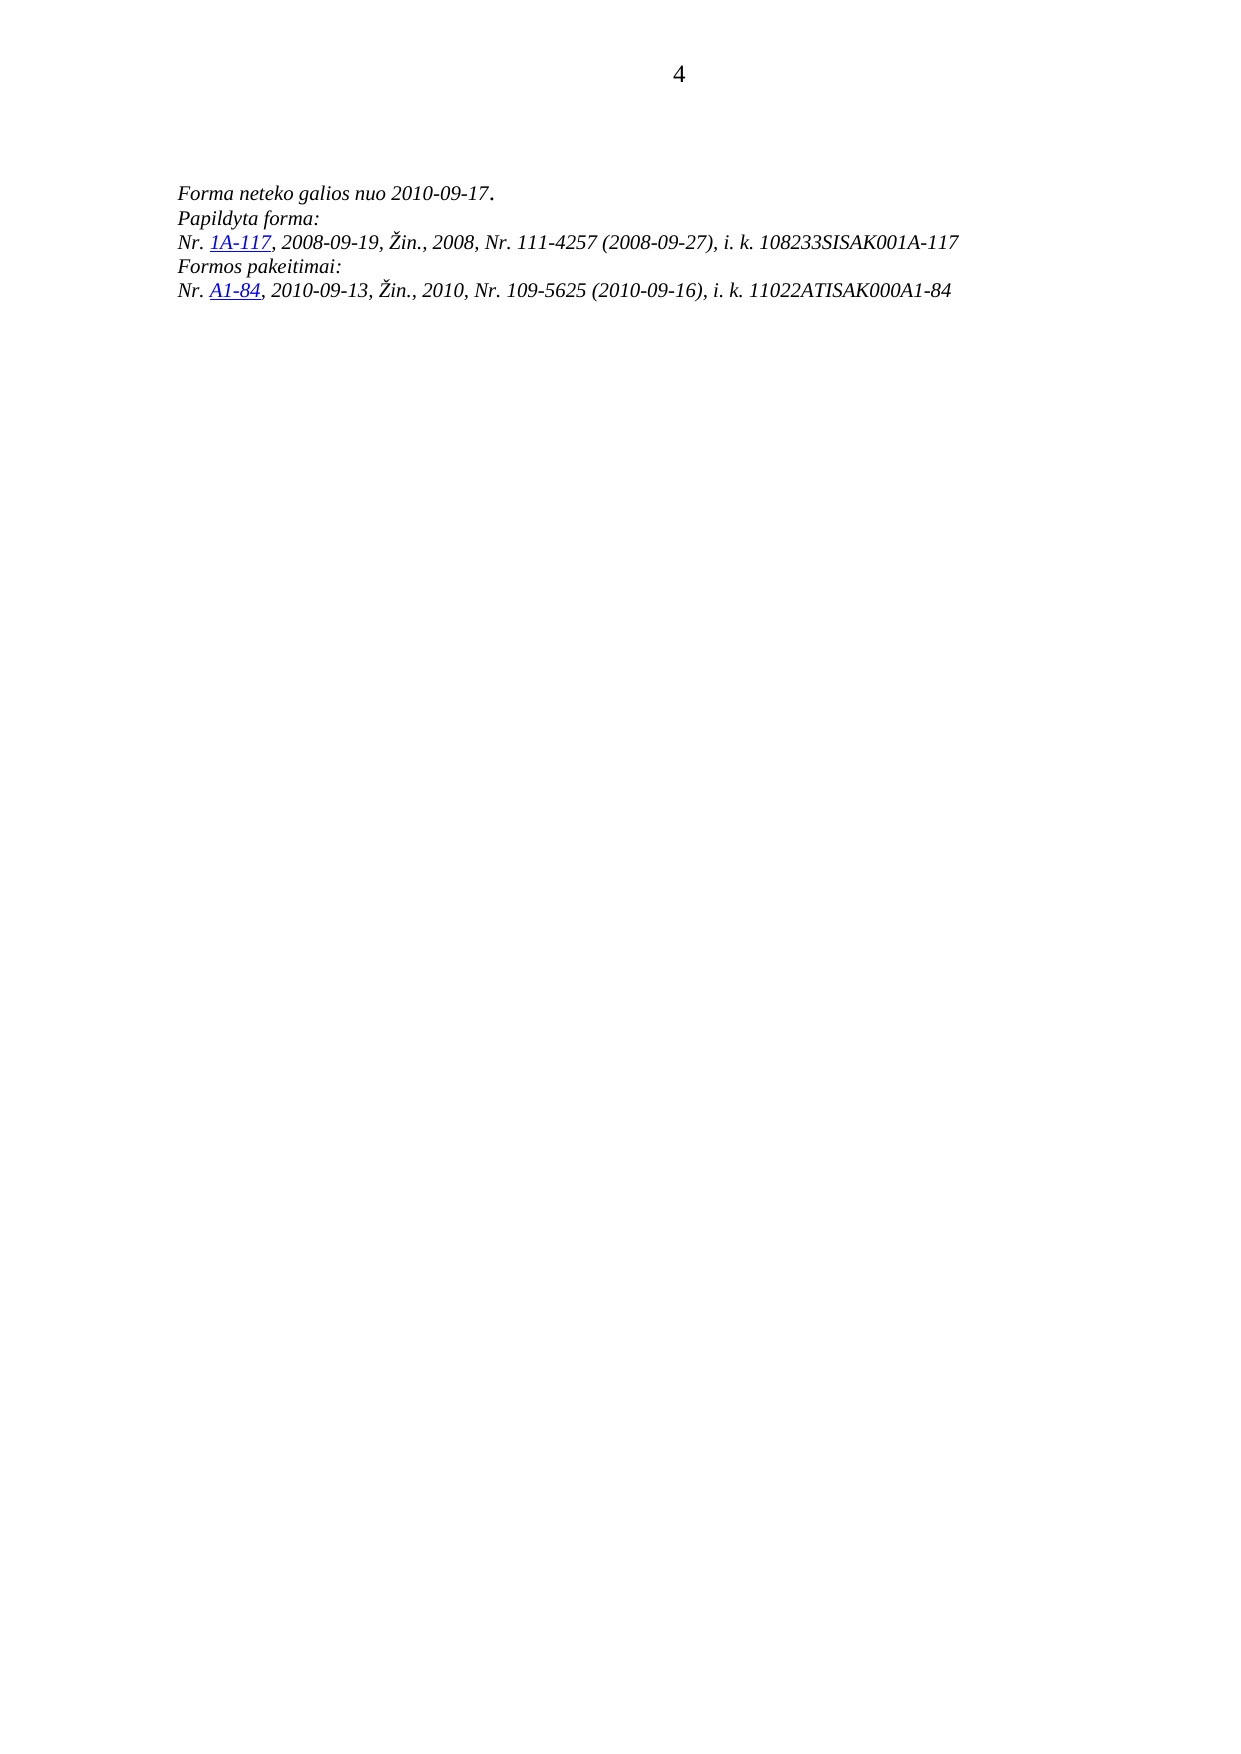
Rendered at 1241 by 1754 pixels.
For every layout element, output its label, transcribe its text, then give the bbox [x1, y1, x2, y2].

text Papildyta forma: [177, 206, 1181, 230]
text Nr. A1-84, 2010-09-13, Žin., 2010, Nr. 109-5625 (2010-09-16), i. k. 11022ATISAK000A1-84 [177, 278, 1181, 302]
text Nr. 1A-117, 2008-09-19, Žin., 2008, Nr. 111-4257 (2008-09-27), i. k. 108233SISAK001A-117 [177, 230, 1181, 254]
text Formos pakeitimai: [177, 254, 1181, 278]
text Forma neteko galios nuo 2010-09-17. [177, 177, 1181, 206]
